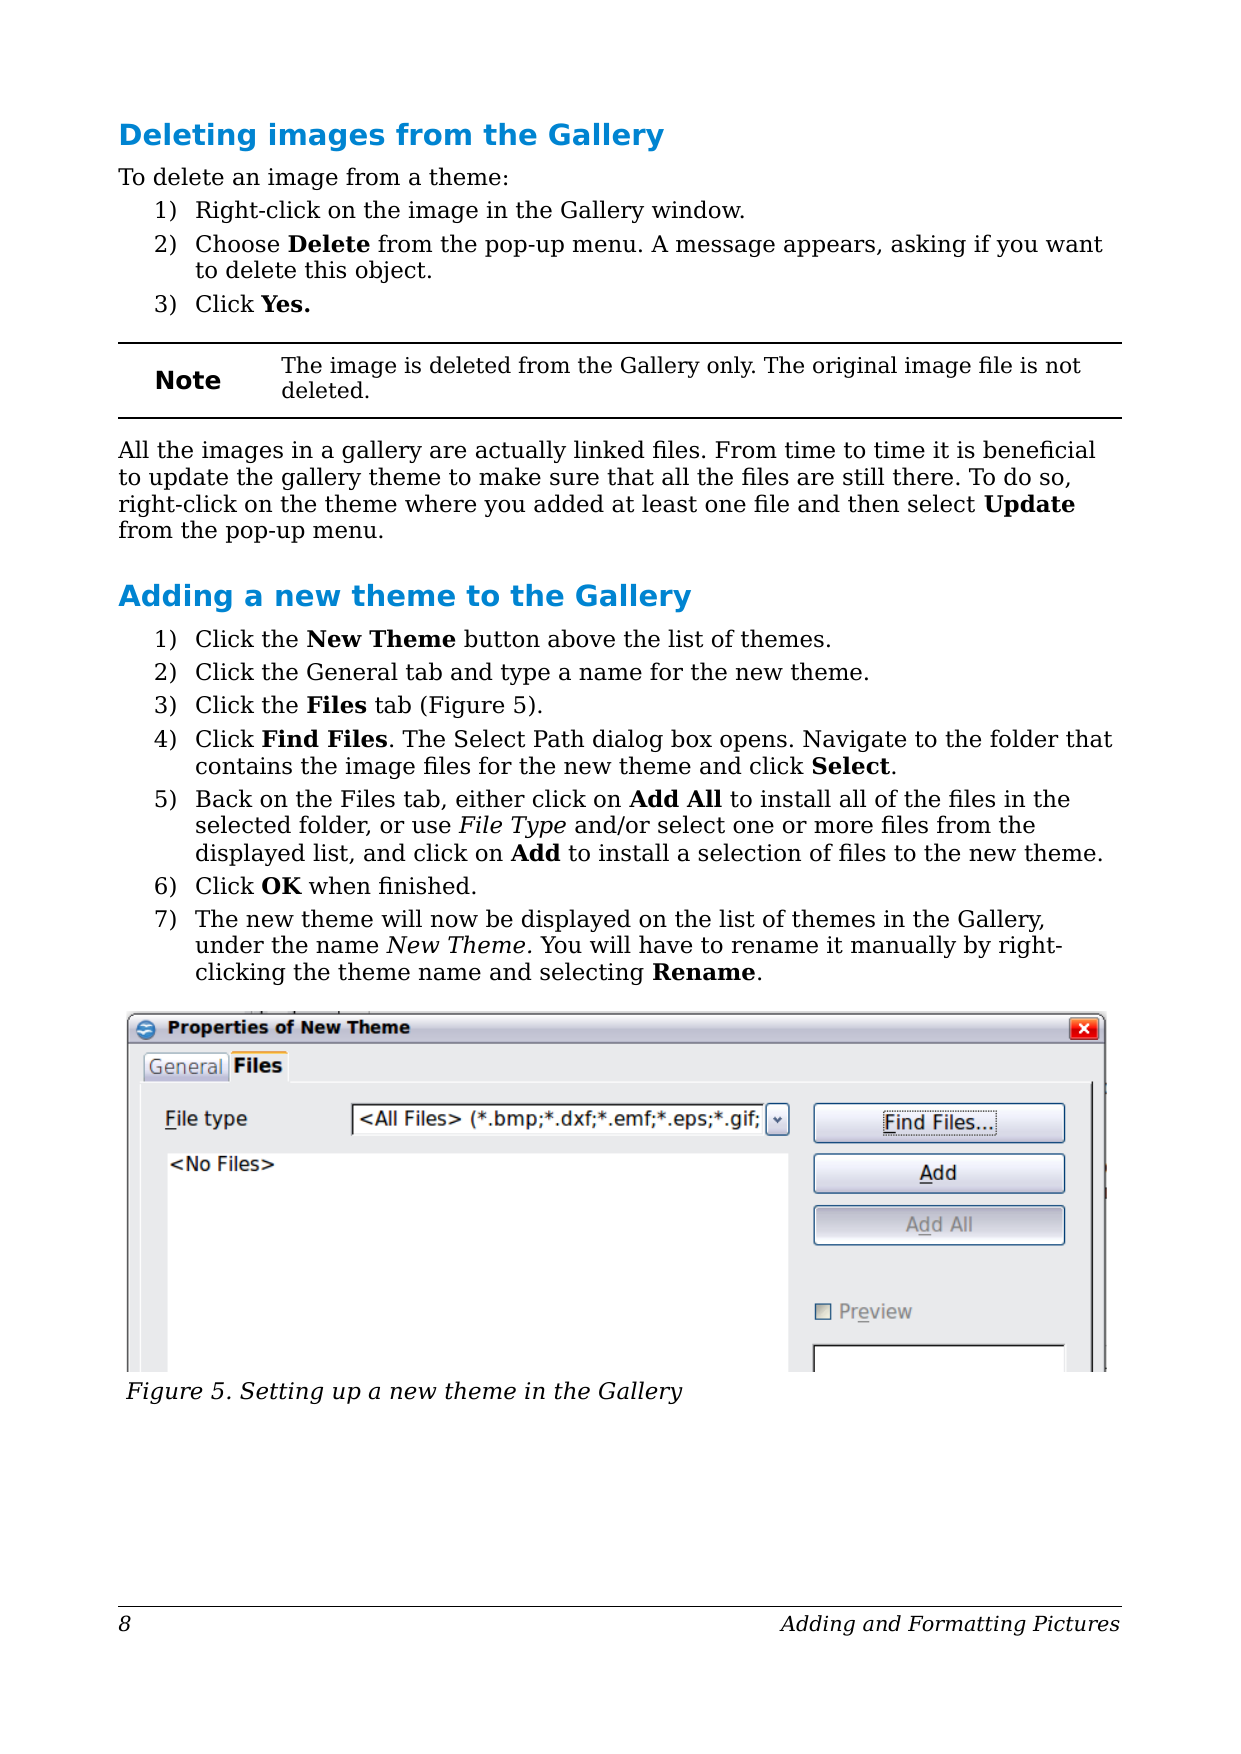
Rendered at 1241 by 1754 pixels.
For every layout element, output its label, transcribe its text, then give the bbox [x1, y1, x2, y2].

list To delete an image from a theme: [118, 164, 1122, 191]
text All the images in a gallery are actually linked files. From time to time it is beneficial to update the gallery theme to make sure that all the files are still there. To do so, right-click on the theme where you added at least one file and then select Update from the pop-up menu. [118, 437, 1122, 544]
text Figure 5. Setting up a new theme in the Gallery [126, 1378, 1107, 1405]
list Click the New Theme button above the list of themes. [177, 626, 1122, 653]
list Click OK when finished. [177, 873, 1122, 899]
list Back on the Files tab, either click on Add All to install all of the files in the selected folder, or use File Type and/or select one or more files from the displayed list, and click on Add to install a selection of files to the new theme. [177, 786, 1122, 866]
list Right-click on the image in the Gallery window. [177, 198, 1122, 224]
list Click the General tab and type a name for the new theme. [177, 659, 1122, 686]
subtitle Deleting images from the Gallery [118, 118, 1122, 152]
list The new theme will now be displayed on the list of themes in the Gallery, under the name New Theme. You will have to rename it manually by right-clicking the theme name and selecting Rename. [177, 906, 1122, 986]
list Click Yes. [177, 290, 1122, 317]
subtitle Adding a new theme to the Gallery [118, 580, 1122, 614]
list Choose Delete from the pop-up menu. A message appears, asking if you want to delete this object. [177, 231, 1122, 284]
list Click Find Files. The Select Path dialog box opens. Navigate to the folder that contains the image files for the new theme and click Select. [177, 726, 1122, 779]
list Click the Files tab (Figure 5). [177, 692, 1122, 719]
table_header Note [118, 344, 257, 417]
table_header The image is deleted from the Gallery only. The original image file is not deleted. [258, 344, 1122, 417]
picture [126, 1011, 1107, 1372]
